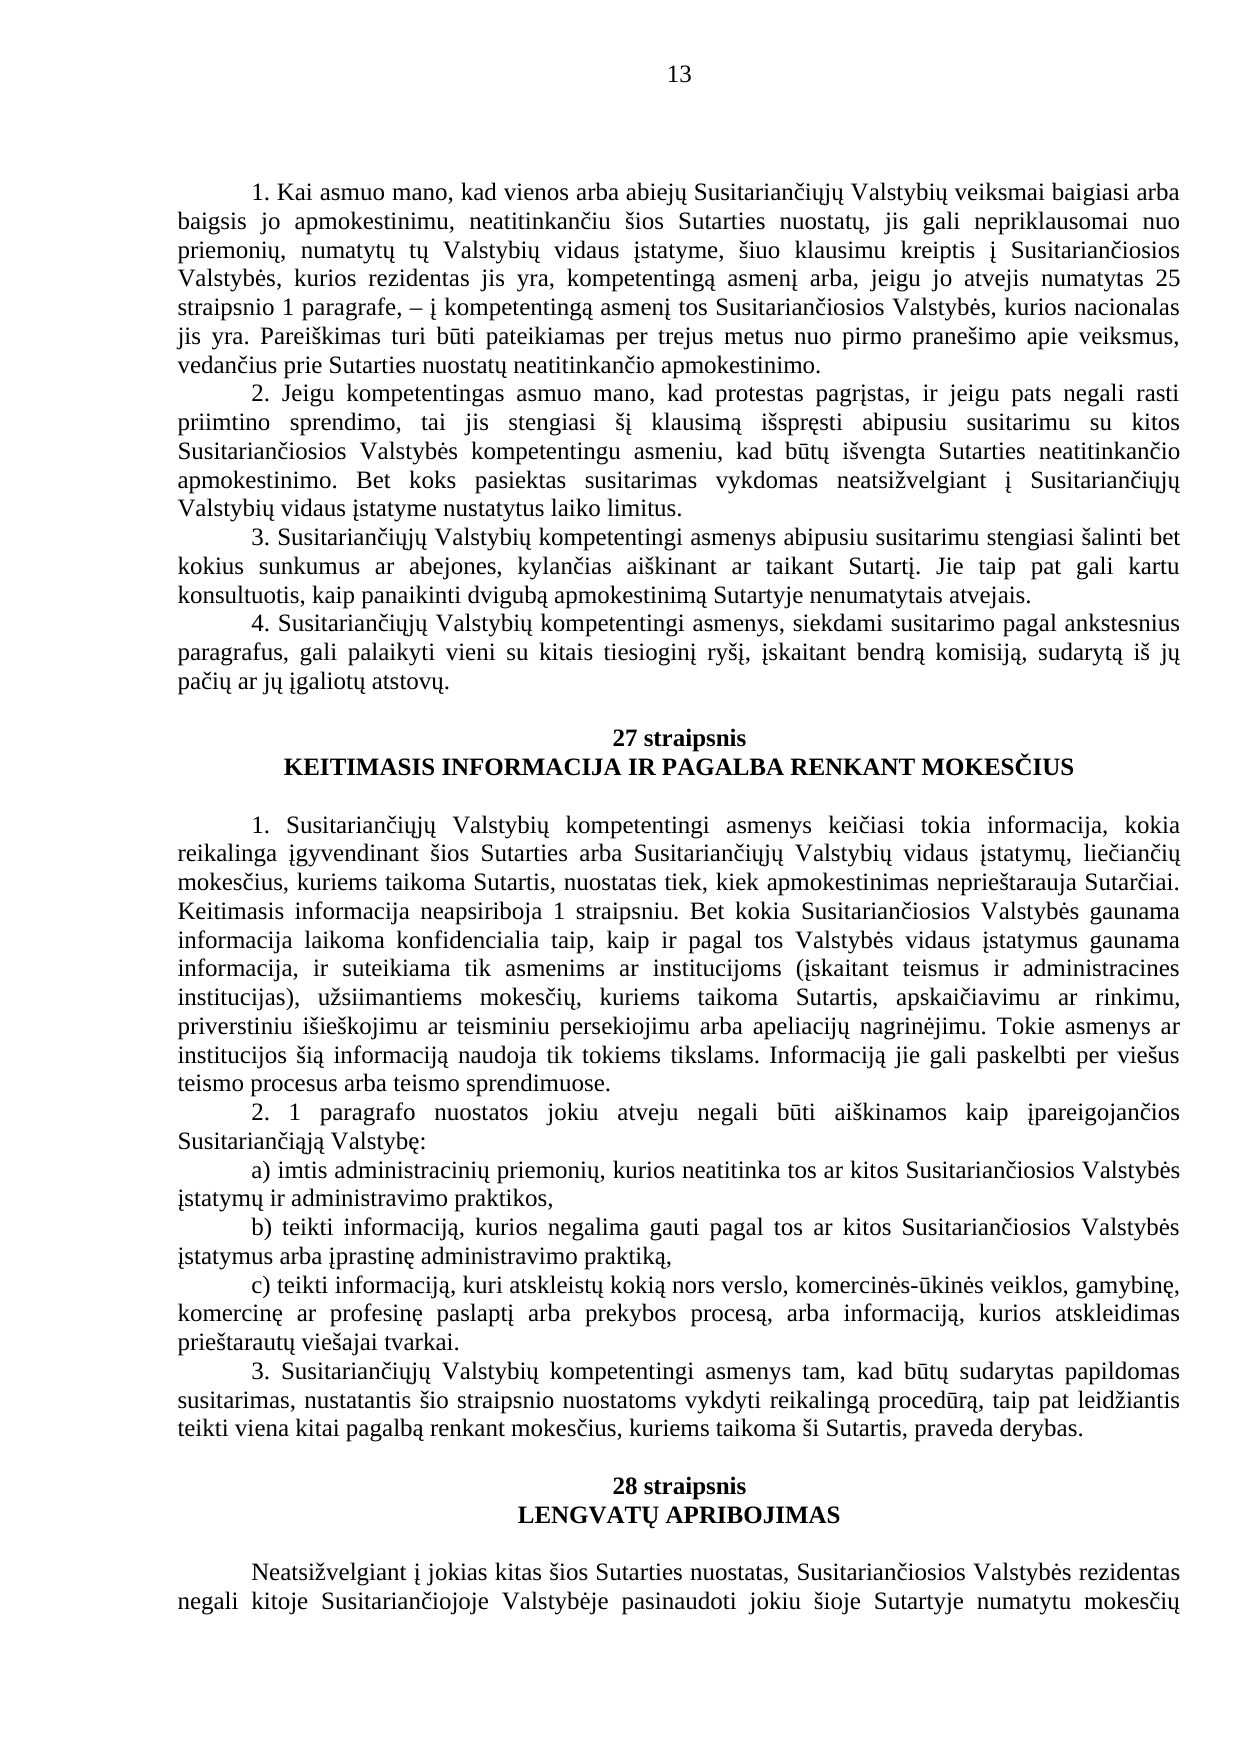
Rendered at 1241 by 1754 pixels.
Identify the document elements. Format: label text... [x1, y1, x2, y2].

text 3. Susitariančiųjų Valstybių kompetentingi asmenys abipusiu susitarimu stengiasi šalinti bet kokius sunkumus ar abejones, kylančias aiškinant ar taikant Sutartį. Jie taip pat gali kartu konsultuotis, kaip panaikinti dvigubą apmokestinimą Sutartyje nenumatytais atvejais. [177, 522, 1181, 608]
text c) teikti informaciją, kuri atskleistų kokią nors verslo, komercinės-ūkinės veiklos, gamybinę, komercinę ar profesinę paslaptį arba prekybos procesą, arba informaciją, kurios atskleidimas prieštarautų viešajai tvarkai. [177, 1270, 1181, 1356]
text 2. 1 paragrafo nuostatos jokiu atveju negali būti aiškinamos kaip įpareigojančios Susitariančiąją Valstybę: [177, 1097, 1181, 1155]
text Neatsižvelgiant į jokias kitas šios Sutarties nuostatas, Susitariančiosios Valstybės rezidentas negali kitoje Susitariančiojoje Valstybėje pasinaudoti jokiu šioje Sutartyje numatytu mokesčių [177, 1557, 1181, 1615]
text KEITIMASIS INFORMACIJA IR PAGALBA RENKANT MOKESČIUS [177, 752, 1181, 781]
text 4. Susitariančiųjų Valstybių kompetentingi asmenys, siekdami susitarimo pagal ankstesnius paragrafus, gali palaikyti vieni su kitais tiesioginį ryšį, įskaitant bendrą komisiją, sudarytą iš jų pačių ar jų įgaliotų atstovų. [177, 608, 1181, 695]
text LENGVATŲ APRIBOJIMAS [177, 1500, 1181, 1528]
text a) imtis administracinių priemonių, kurios neatitinka tos ar kitos Susitariančiosios Valstybės įstatymų ir administravimo praktikos, [177, 1155, 1181, 1212]
text 28 straipsnis [177, 1471, 1181, 1500]
text 1. Kai asmuo mano, kad vienos arba abiejų Susitariančiųjų Valstybių veiksmai baigiasi arba baigsis jo apmokestinimu, neatitinkančiu šios Sutarties nuostatų, jis gali nepriklausomai nuo priemonių, numatytų tų Valstybių vidaus įstatyme, šiuo klausimu kreiptis į Susitariančiosios Valstybės, kurios rezidentas jis yra, kompetentingą asmenį arba, jeigu jo atvejis numatytas 25 straipsnio 1 paragrafe, – į kompetentingą asmenį tos Susitariančiosios Valstybės, kurios nacionalas jis yra. Pareiškimas turi būti pateikiamas per trejus metus nuo pirmo pranešimo apie veiksmus, vedančius prie Sutarties nuostatų neatitinkančio apmokestinimo. [177, 177, 1181, 378]
text b) teikti informaciją, kurios negalima gauti pagal tos ar kitos Susitariančiosios Valstybės įstatymus arba įprastinę administravimo praktiką, [177, 1212, 1181, 1270]
text 2. Jeigu kompetentingas asmuo mano, kad protestas pagrįstas, ir jeigu pats negali rasti priimtino sprendimo, tai jis stengiasi šį klausimą išspręsti abipusiu susitarimu su kitos Susitariančiosios Valstybės kompetentingu asmeniu, kad būtų išvengta Sutarties neatitinkančio apmokestinimo. Bet koks pasiektas susitarimas vykdomas neatsižvelgiant į Susitariančiųjų Valstybių vidaus įstatyme nustatytus laiko limitus. [177, 378, 1181, 522]
text 3. Susitariančiųjų Valstybių kompetentingi asmenys tam, kad būtų sudarytas papildomas susitarimas, nustatantis šio straipsnio nuostatoms vykdyti reikalingą procedūrą, taip pat leidžiantis teikti viena kitai pagalbą renkant mokesčius, kuriems taikoma ši Sutartis, praveda derybas. [177, 1356, 1181, 1442]
text 27 straipsnis [177, 723, 1181, 752]
text 1. Susitariančiųjų Valstybių kompetentingi asmenys keičiasi tokia informacija, kokia reikalinga įgyvendinant šios Sutarties arba Susitariančiųjų Valstybių vidaus įstatymų, liečiančių mokesčius, kuriems taikoma Sutartis, nuostatas tiek, kiek apmokestinimas neprieštarauja Sutarčiai. Keitimasis informacija neapsiriboja 1 straipsniu. Bet kokia Susitariančiosios Valstybės gaunama informacija laikoma konfidencialia taip, kaip ir pagal tos Valstybės vidaus įstatymus gaunama informacija, ir suteikiama tik asmenims ar institucijoms (įskaitant teismus ir administracines institucijas), užsiimantiems mokesčių, kuriems taikoma Sutartis, apskaičiavimu ar rinkimu, priverstiniu išieškojimu ar teisminiu persekiojimu arba apeliacijų nagrinėjimu. Tokie asmenys ar institucijos šią informaciją naudoja tik tokiems tikslams. Informaciją jie gali paskelbti per viešus teismo procesus arba teismo sprendimuose. [177, 810, 1181, 1097]
